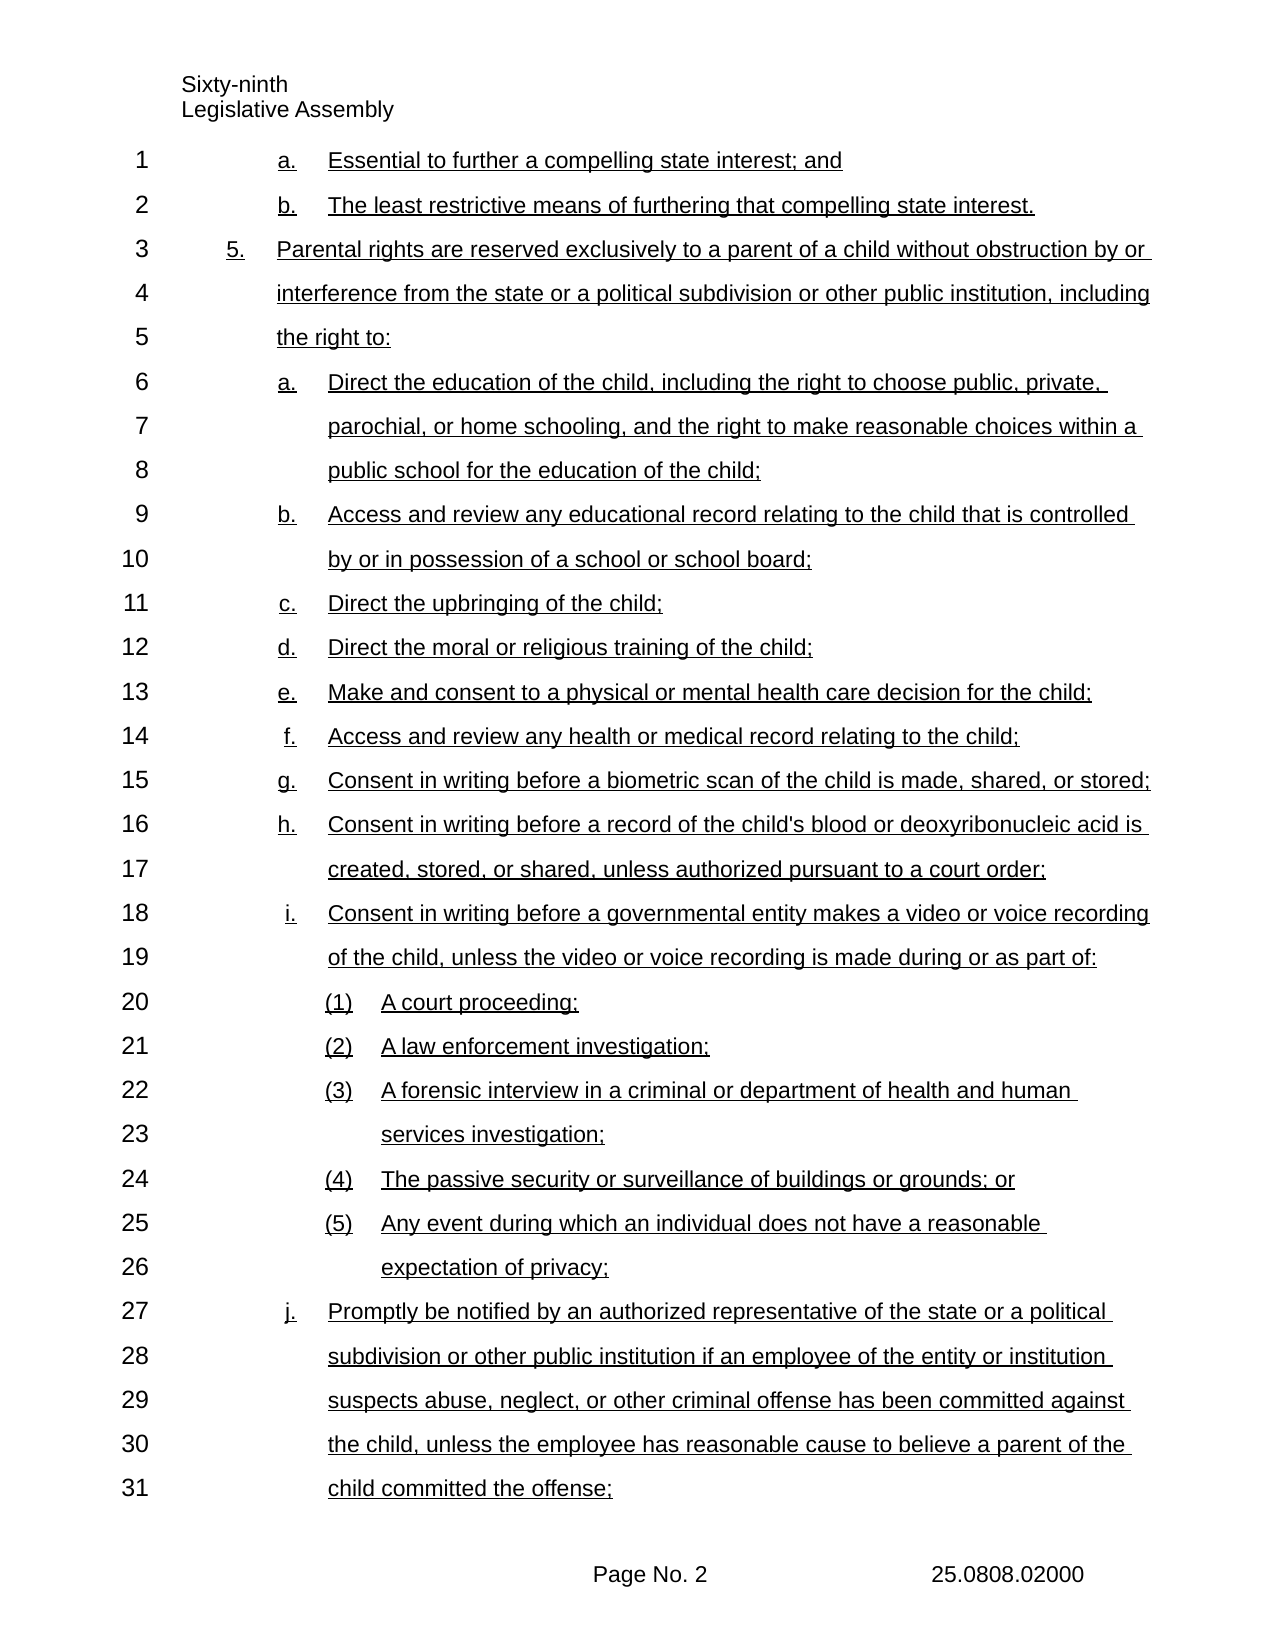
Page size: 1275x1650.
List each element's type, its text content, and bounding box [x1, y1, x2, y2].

text d. Direct the moral or religious training of the child; [181, 620, 1154, 664]
text (2) A law enforcement investigation; [181, 1019, 1154, 1063]
text (4) The passive security or surveillance of buildings or grounds; or [181, 1152, 1154, 1196]
text (5) Any event during which an individual does not have a reasonable expectation of privacy; [181, 1196, 1154, 1284]
text e. Make and consent to a physical or mental health care decision for the child; [181, 664, 1154, 709]
text (3) A forensic interview in a criminal or department of health and human services investigation; [181, 1063, 1154, 1152]
text i. Consent in writing before a governmental entity makes a video or voice recording of the child, unless the video or voice recording is made during or as part of: [181, 886, 1154, 974]
text a. Essential to further a compelling state interest; and [181, 133, 1154, 178]
text (1) A court proceeding; [181, 974, 1154, 1019]
text h. Consent in writing before a record of the child's blood or deoxyribonucleic acid is created, stored, or shared, unless authorized pursuant to a court order; [181, 797, 1154, 886]
text 5. Parental rights are reserved exclusively to a parent of a child without obstruction by or interference from the state or a political subdivision or other public institution, including the right to: [181, 222, 1154, 355]
text b. The least restrictive means of furthering that compelling state interest. [181, 178, 1154, 222]
text a. Direct the education of the child, including the right to choose public, private, parochial, or home schooling, and the right to make reasonable choices within a public school for the education of the child; [181, 355, 1154, 487]
text c. Direct the upbringing of the child; [181, 576, 1154, 620]
text g. Consent in writing before a biometric scan of the child is made, shared, or stored; [181, 753, 1154, 797]
text b. Access and review any educational record relating to the child that is controlled by or in possession of a school or school board; [181, 487, 1154, 576]
text f. Access and review any health or medical record relating to the child; [181, 709, 1154, 753]
text j. Promptly be notified by an authorized representative of the state or a political subdivision or other public institution if an employee of the entity or institution suspects abuse, neglect, or other criminal offense has been committed against the child, unless the employee has reasonable cause to believe a parent of the child committed the offense; [181, 1284, 1154, 1506]
